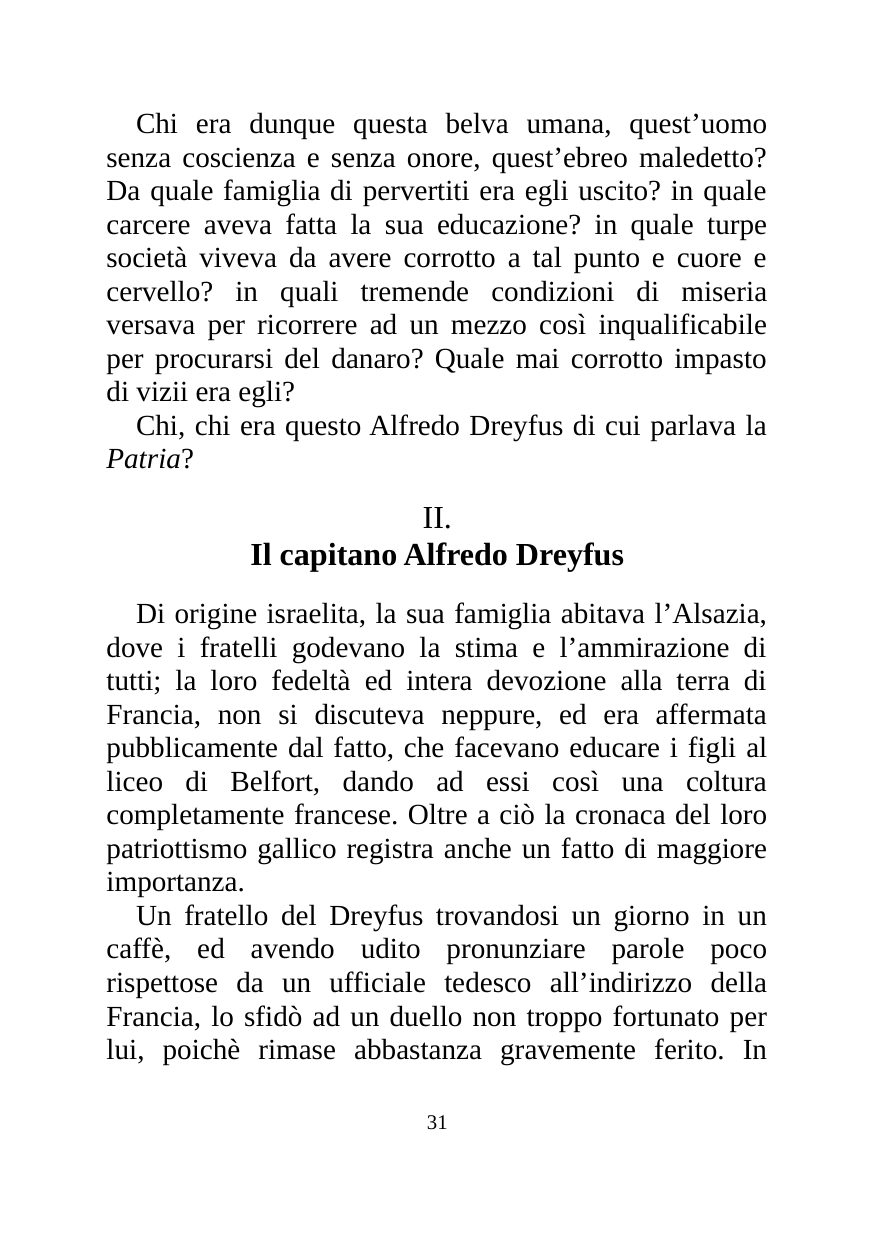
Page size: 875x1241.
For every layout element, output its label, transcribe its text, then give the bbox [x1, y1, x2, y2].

text Chi, chi era questo Alfredo Dreyfus di cui parlava la Patria? [106, 408, 768, 475]
text Un fratello del Dreyfus trovandosi un giorno in un caffè, ed avendo udito pronunziare parole poco rispettose da un ufficiale tedesco all’indirizzo della Francia, lo sfidò ad un duello non troppo fortunato per lui, poichè rimase abbastanza gravemente ferito. In [106, 898, 768, 1066]
text Chi era dunque questa belva umana, quest’uomo senza coscienza e senza onore, quest’ebreo maledetto? Da quale famiglia di pervertiti era egli uscito? in quale carcere aveva fatta la sua educazione? in quale turpe società viveva da avere corrotto a tal punto e cuore e cervello? in quali tremende condizioni di miseria versava per ricorrere ad un mezzo così inqualificabile per procurarsi del danaro? Quale mai corrotto impasto di vizii era egli? [106, 106, 768, 408]
text Di origine israelita, la sua famiglia abitava l’Alsazia, dove i fratelli godevano la stima e l’ammirazione di tutti; la loro fedeltà ed intera devozione alla terra di Francia, non si discuteva neppure, ed era affermata pubblicamente dal fatto, che facevano educare i figli al liceo di Belfort, dando ad essi così una coltura completamente francese. Oltre a ciò la cronaca del loro patriottismo gallico registra anche un fatto di maggiore importanza. [106, 596, 768, 898]
subtitle II. Il capitano Alfredo Dreyfus [106, 499, 768, 573]
